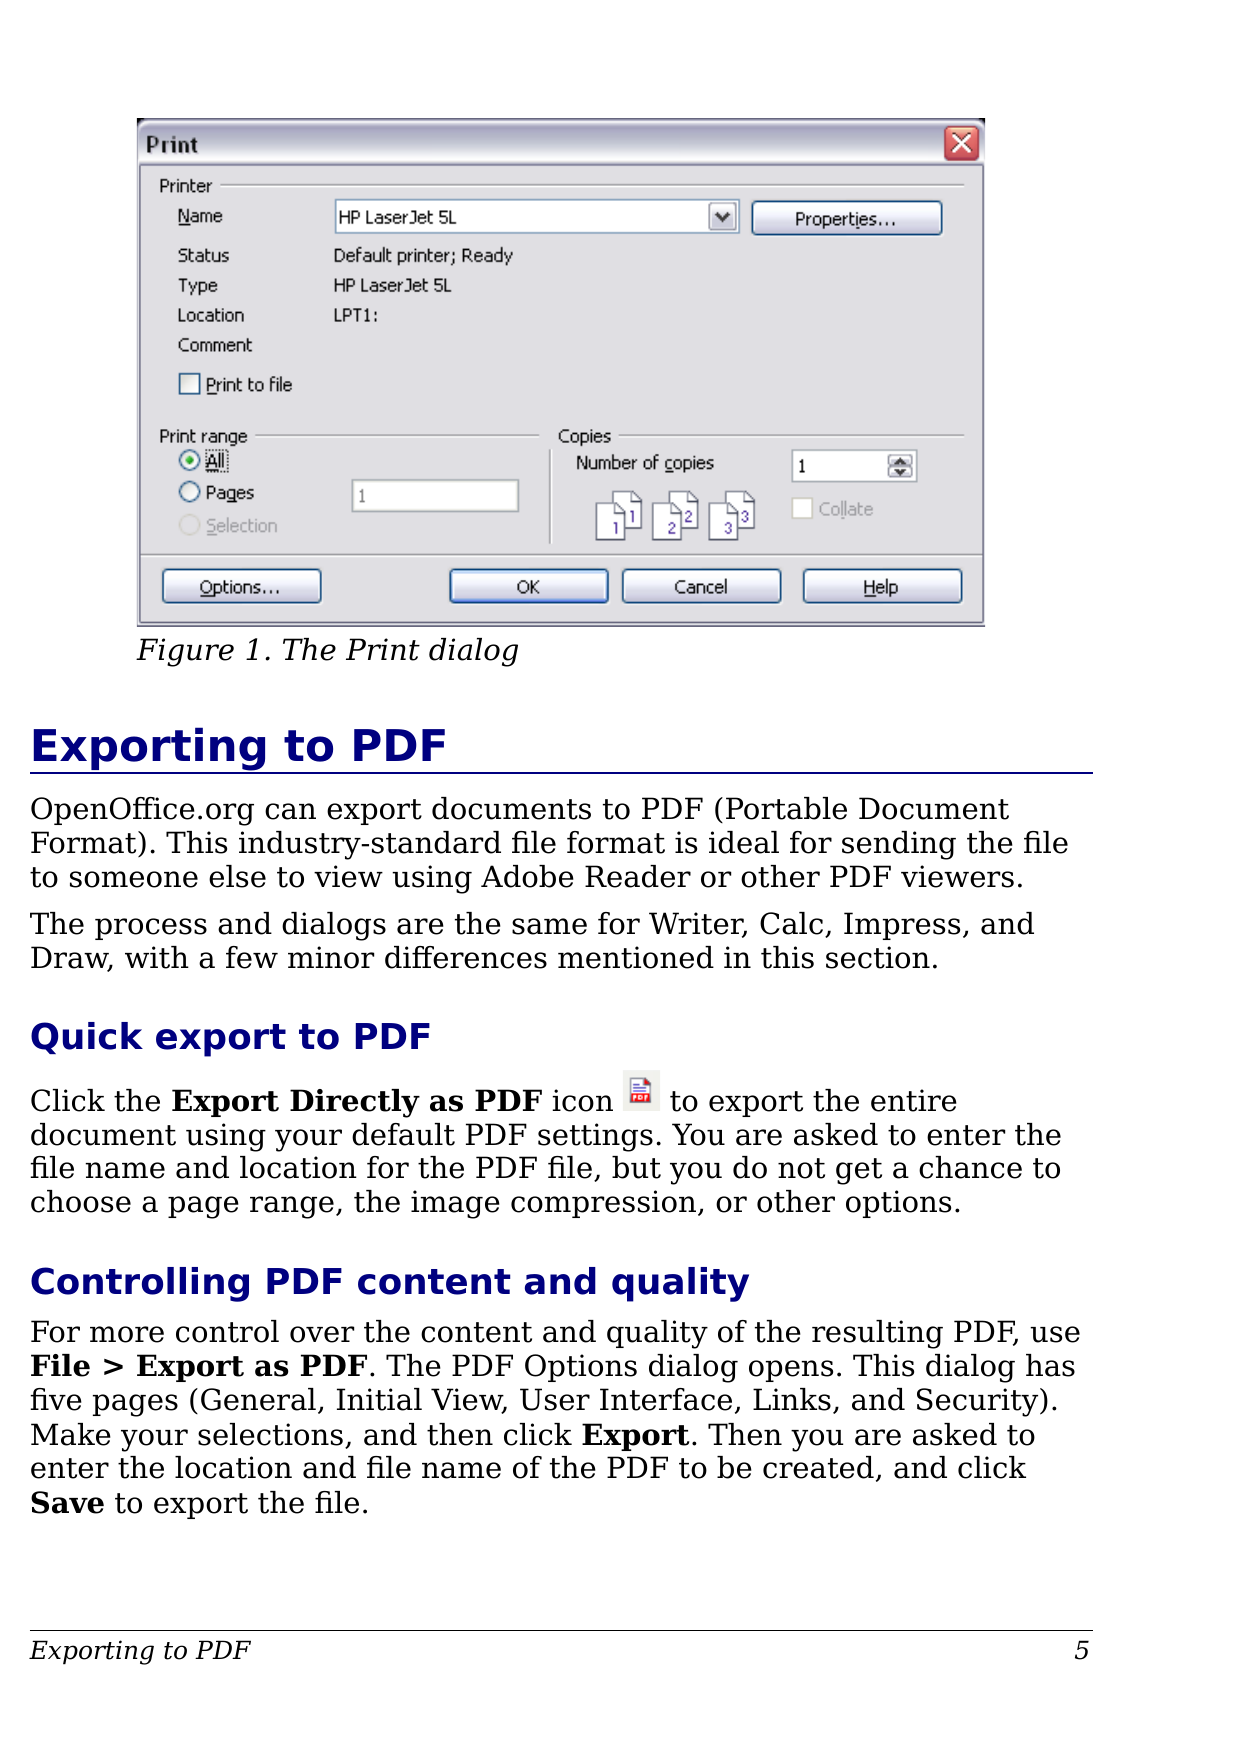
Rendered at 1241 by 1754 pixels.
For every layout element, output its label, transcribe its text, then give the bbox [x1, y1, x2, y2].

text Figure 1. The Print dialog [137, 633, 985, 667]
subtitle Quick export to PDF [29, 1017, 1093, 1058]
picture [622, 1070, 661, 1111]
text For more control over the content and quality of the resulting PDF, use File > Export as PDF. The PDF Options dialog opens. This dialog has five pages (General, Initial View, User Interface, Links, and Security). Make your selections, and then click Export. Then you are asked to enter the location and file name of the PDF to be created, and click Save to export the file. [29, 1315, 1093, 1520]
text The process and dialogs are the same for Writer, Calc, Impress, and Draw, with a few minor differences mentioned in this section. [29, 907, 1093, 975]
subtitle Controlling PDF content and quality [29, 1261, 1093, 1303]
text OpenOffice.org can export documents to PDF (Portable Document Format). This industry-standard file format is ideal for sending the file to someone else to view using Adobe Reader or other PDF viewers. [29, 793, 1093, 894]
subtitle Exporting to PDF [29, 721, 1093, 774]
text Click the Export Directly as PDF icon to export the entire document using your default PDF settings. You are asked to enter the file name and location for the PDF file, but you do not get a chance to choose a page range, the image compression, or other options. [29, 1071, 1093, 1220]
picture [136, 118, 986, 627]
